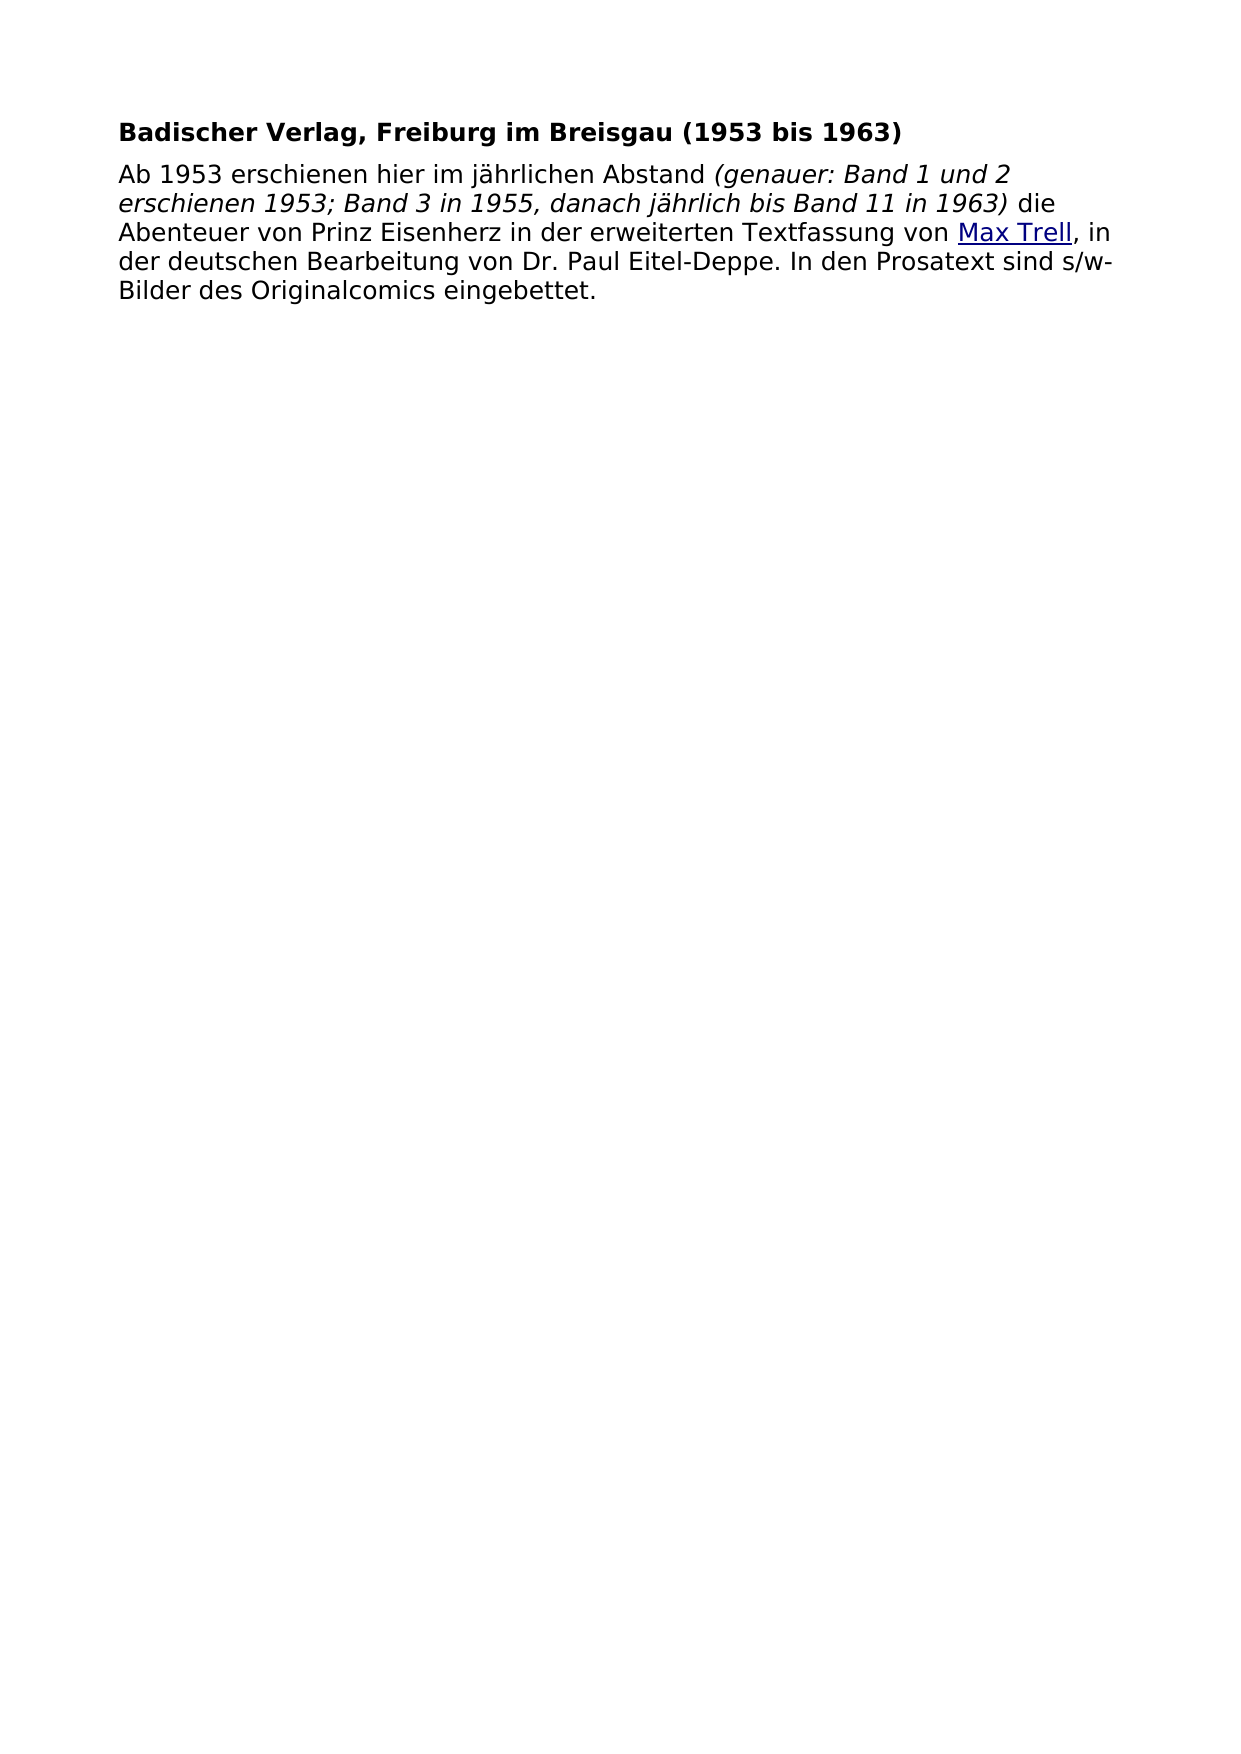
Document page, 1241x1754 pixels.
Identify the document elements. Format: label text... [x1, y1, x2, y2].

text Ab 1953 erschienen hier im jährlichen Abstand (genauer: Band 1 und 2 erschienen 1953; Band 3 in 1955, danach jährlich bis Band 11 in 1963) die Abenteuer von Prinz Eisenherz in der erweiterten Textfassung von Max Trell, in der deutschen Bearbeitung von Dr. Paul Eitel-Deppe. In den Prosatext sind s/w-Bilder des Originalcomics eingebettet. [118, 160, 1122, 306]
text Badischer Verlag, Freiburg im Breisgau (1953 bis 1963) [118, 118, 1122, 147]
